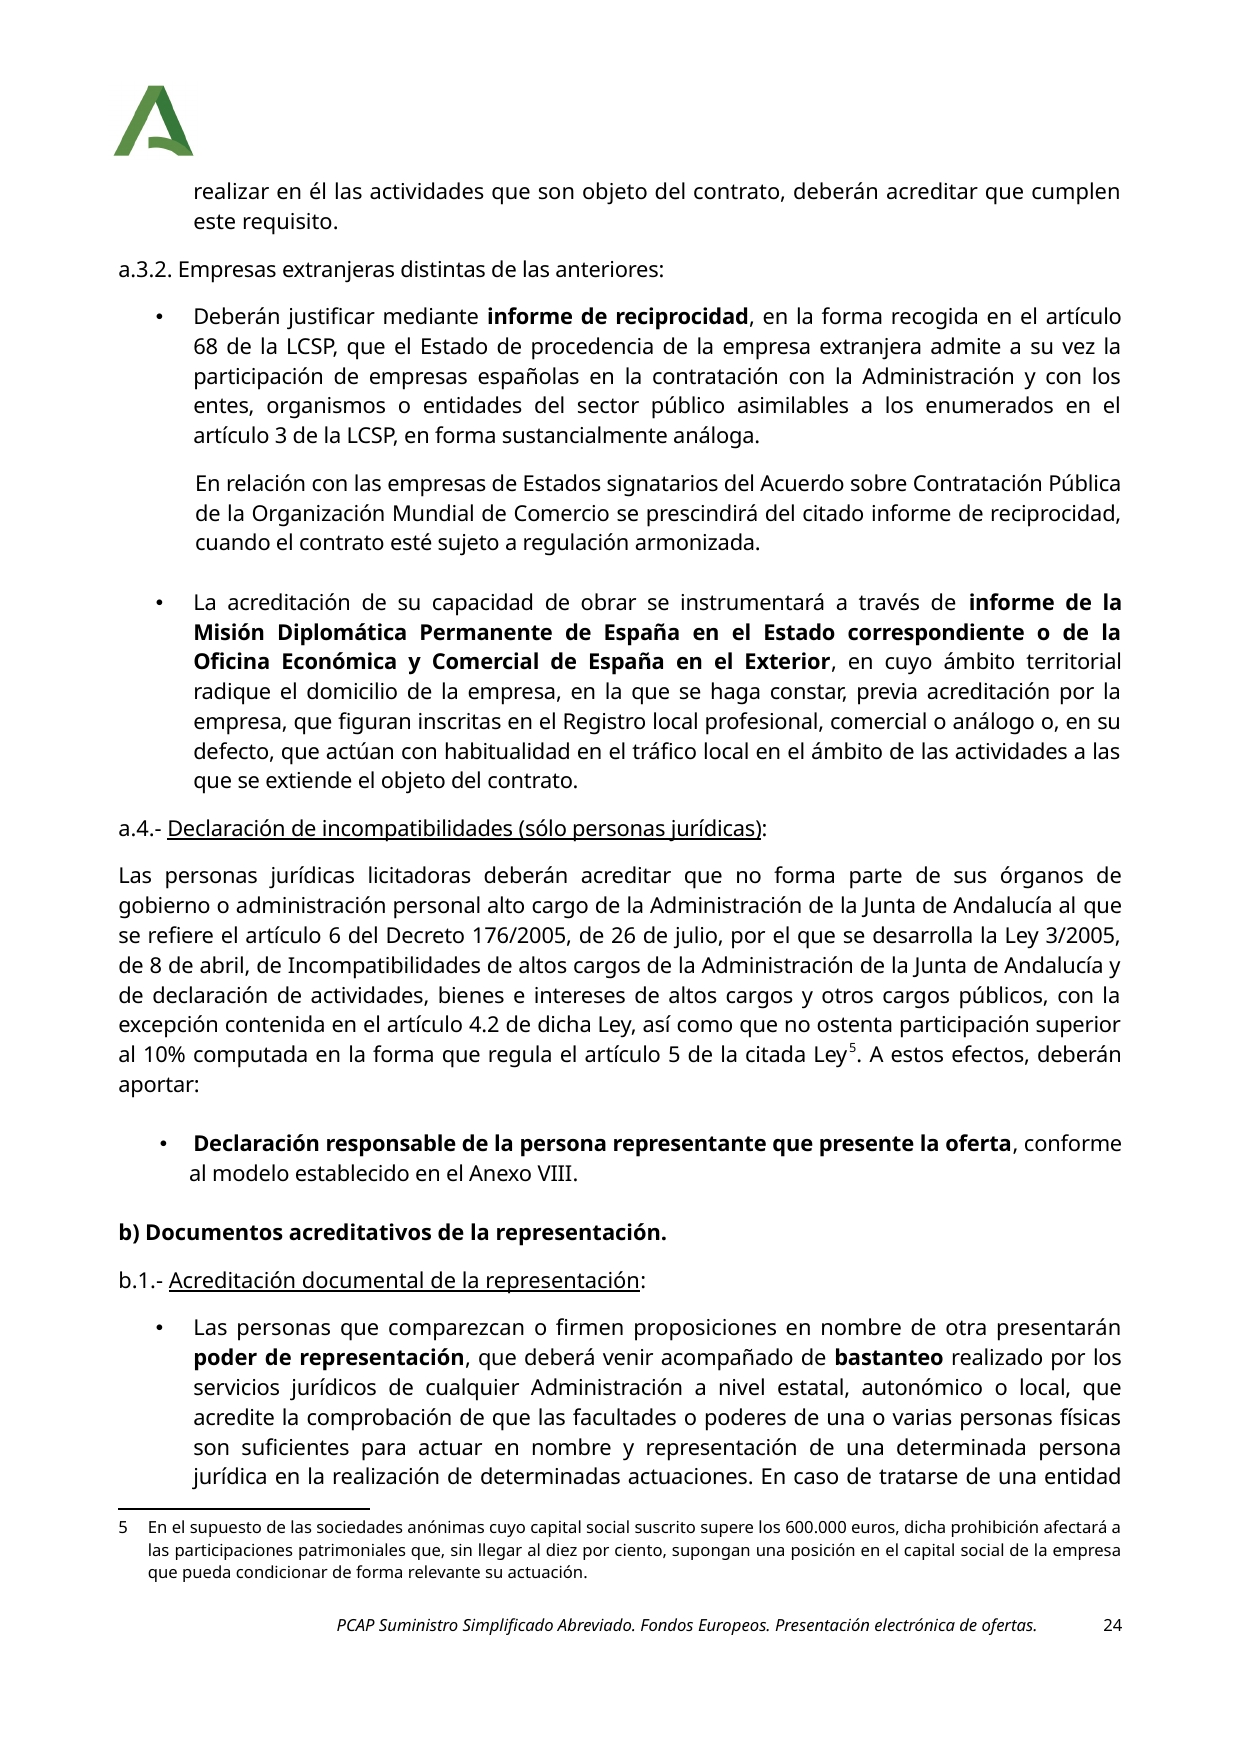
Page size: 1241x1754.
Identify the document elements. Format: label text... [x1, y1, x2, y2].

list En el supuesto de las sociedades anónimas cuyo capital social suscrito supere los 600.000 euros, dicha prohibición afectará a las participaciones patrimoniales que, sin llegar al diez por ciento, supongan una posición en el capital social de la empresa que pueda condicionar de forma relevante su actuación. [118, 1516, 1122, 1584]
text a.4.- Declaración de incompatibilidades (sólo personas jurídicas): [118, 813, 1122, 843]
text En relación con las empresas de Estados signatarios del Acuerdo sobre Contratación Pública de la Organización Mundial de Comercio se prescindirá del citado informe de reciprocidad, cuando el contrato esté sujeto a regulación armonizada. [195, 468, 1122, 557]
picture [109, 81, 198, 160]
list realizar en él las actividades que son objeto del contrato, deberán acreditar que cumplen este requisito. [156, 176, 1122, 236]
list Las personas que comparezcan o firmen proposiciones en nombre de otra presentarán poder de representación, que deberá venir acompañado de bastanteo realizado por los servicios jurídicos de cualquier Administración a nivel estatal, autonómico o local, que acredite la comprobación de que las facultades o poderes de una o varias personas físicas son suficientes para actuar en nombre y representación de una determinada persona jurídica en la realización de determinadas actuaciones. En caso de tratarse de una entidad [156, 1312, 1122, 1491]
list Deberán justificar mediante informe de reciprocidad, en la forma recogida en el artículo 68 de la LCSP, que el Estado de procedencia de la empresa extranjera admite a su vez la participación de empresas españolas en la contratación con la Administración y con los entes, organismos o entidades del sector público asimilables a los enumerados en el artículo 3 de la LCSP, en forma sustancialmente análoga. [156, 301, 1122, 450]
text a.3.2. Empresas extranjeras distintas de las anteriores: [118, 254, 1122, 283]
text b.1.- Acreditación documental de la representación: [118, 1265, 1122, 1294]
list La acreditación de su capacidad de obrar se instrumentará a través de informe de la Misión Diplomática Permanente de España en el Estado correspondiente o de la Oficina Económica y Comercial de España en el Exterior, en cuyo ámbito territorial radique el domicilio de la empresa, en la que se haga constar, previa acreditación por la empresa, que figuran inscritas en el Registro local profesional, comercial o análogo o, en su defecto, que actúan con habitualidad en el tráfico local en el ámbito de las actividades a las que se extiende el objeto del contrato. [156, 587, 1122, 795]
list Declaración responsable de la persona representante que presente la oferta, conforme al modelo establecido en el Anexo VIII. [159, 1128, 1122, 1188]
list Las personas jurídicas licitadoras deberán acreditar que no forma parte de sus órganos de gobierno o administración personal alto cargo de la Administración de la Junta de Andalucía al que se refiere el artículo 6 del Decreto 176/2005, de 26 de julio, por el que se desarrolla la Ley 3/2005, de 8 de abril, de Incompatibilidades de altos cargos de la Administración de la Junta de Andalucía y de declaración de actividades, bienes e intereses de altos cargos y otros cargos públicos, con la excepción contenida en el artículo 4.2 de dicha Ley, así como que no ostenta participación superior al 10% computada en la forma que regula el artículo 5 de la citada Ley. A estos efectos, deberán aportar: [83, 860, 1122, 1099]
text b) Documentos acreditativos de la representación. [118, 1217, 1122, 1247]
